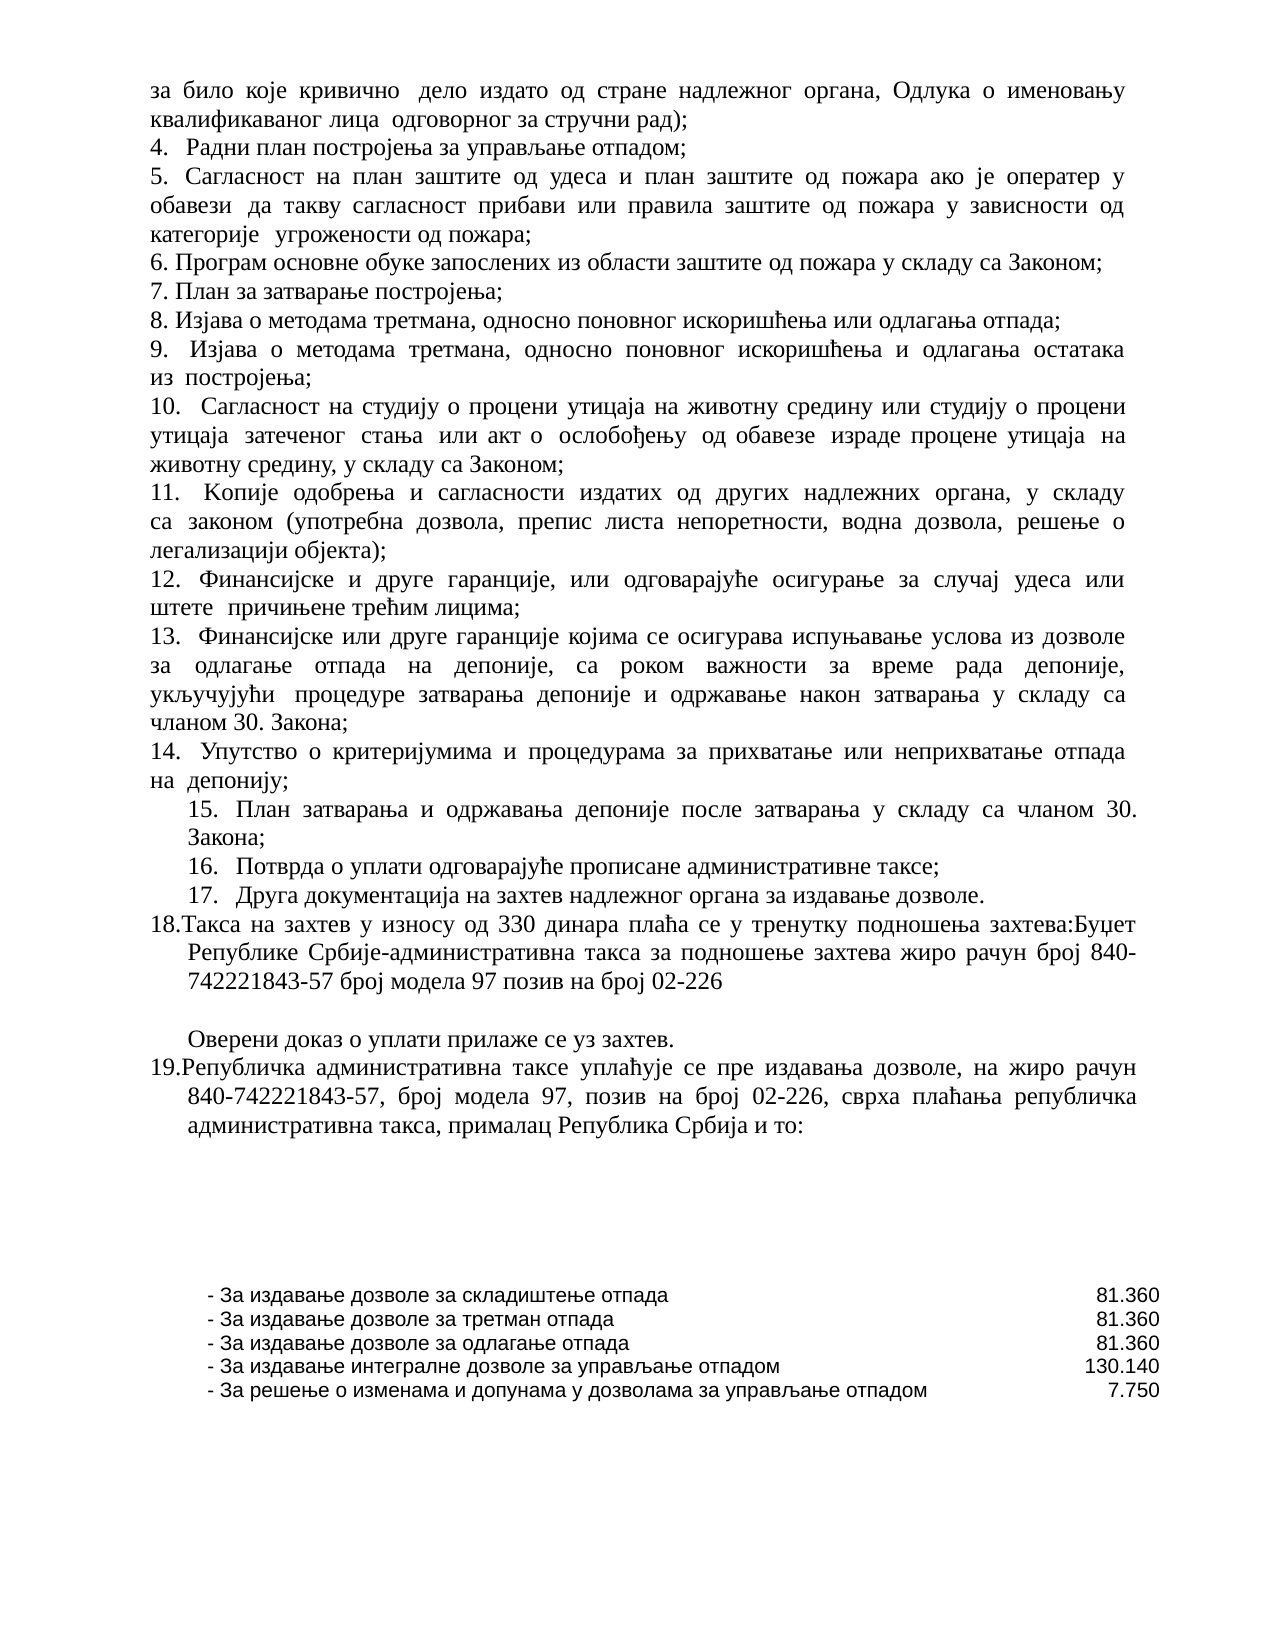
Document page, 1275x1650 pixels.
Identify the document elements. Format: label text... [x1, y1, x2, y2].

list Друга документација на захтев надлежног органа за издавање дозволе. [187, 880, 1137, 909]
list План затварања и одржавања депоније после затварања у складу са чланом 30. Закона; [187, 794, 1137, 851]
list Сагласност на студију о процени утицаја на животну средину или студију о процени утицаја затеченог стања или акт о ослобођењу од обавезе израде процене утицаја на животну средину, у складу са Законом; [150, 391, 1126, 477]
text Оверени доказ о уплати прилаже се уз захтев. [150, 995, 1137, 1052]
table_cell 81.360 [1058, 1330, 1171, 1354]
list Kопије одобрења и сагласности издатих од других надлежних органа, у складу са законом (употребна дозвола, препис листа непоретности, водна дозвола, решење о легализацији објекта); [150, 477, 1125, 564]
table_header [946, 1283, 1058, 1306]
list Финансијске и друге гаранције, или одговарајуће осигурање за случај удеса или штете причињене трећим лицима; [150, 564, 1125, 621]
table_header 81.360 [1058, 1283, 1171, 1306]
table_cell 7.750 [1058, 1378, 1171, 1402]
list План за затварање постројења; [150, 276, 1137, 305]
list Радни план постројења за управљање отпадом; [150, 132, 1137, 161]
list за било које кривично дело издато од стране надлежног органа, Одлука о именовању квалификаваног лица одговорног за стручни рад); [150, 75, 1126, 132]
table_cell [946, 1378, 1058, 1402]
table_header - За издавање дозволе за складиштење отпада [196, 1283, 946, 1306]
table_cell - За решење о изменама и допунама у дозволама за управљање отпадом [196, 1378, 946, 1402]
table_cell 81.360 [1058, 1306, 1171, 1330]
list Изјава о методама третмана, односно поновног искоришћења и одлагања остатака из постројења; [150, 334, 1125, 391]
table_cell [946, 1330, 1058, 1354]
table_cell [946, 1306, 1058, 1330]
text 19.Рeпубличка административна таксе уплаћује се пре издавања дозволе, на жиро рачун 840-742221843-57, број модела 97, позив на број 02-226, сврха плаћања републичка административна такса, прималац Република Србија и то: [150, 1052, 1137, 1139]
list Потврда о уплати одговарајуће прописане административне таксе; [187, 851, 1137, 880]
table_cell - За издавање дозволе за третман отпада [196, 1306, 946, 1330]
table_cell - За издавање интегралне дозволе за управљање отпадом [196, 1354, 946, 1378]
list Финансијске или друге гаранције којима се осигурава испуњавање услова из дозволе за одлагање отпада на депоније, са роком важности за време рада депоније, укључујући процедуре затварања депоније и одржавање након затварања у складу са чланом 30. Закона; [150, 621, 1125, 736]
table_cell [946, 1354, 1058, 1378]
list Изјава о методама третмана, односно поновног искоришћења или одлагања отпада; [150, 305, 1137, 334]
list Програм основне обуке запослених из области заштите од пожара у складу са Законом; [150, 247, 1137, 276]
list Сагласност на план заштите од удеса и план заштите од пожара ако је оператер у обавези да такву сагласност прибави или правила заштите од пожара у зависности од категорије угрожености од пожара; [150, 161, 1125, 247]
list Упутство о критеријумима и процедурама за прихватање или неприхватање отпада на депонију; [150, 736, 1126, 794]
table_cell - За издавање дозволе за одлагање отпада [196, 1330, 946, 1354]
text 18.Такса на захтев у износу од 330 динара плаћа се у тренутку подношења захтева:Буџет Републике Србије-административна такса за подношење захтева жиро рачун број 840-742221843-57 број модела 97 позив на број 02-226 [150, 909, 1137, 995]
table_cell 130.140 [1058, 1354, 1171, 1378]
